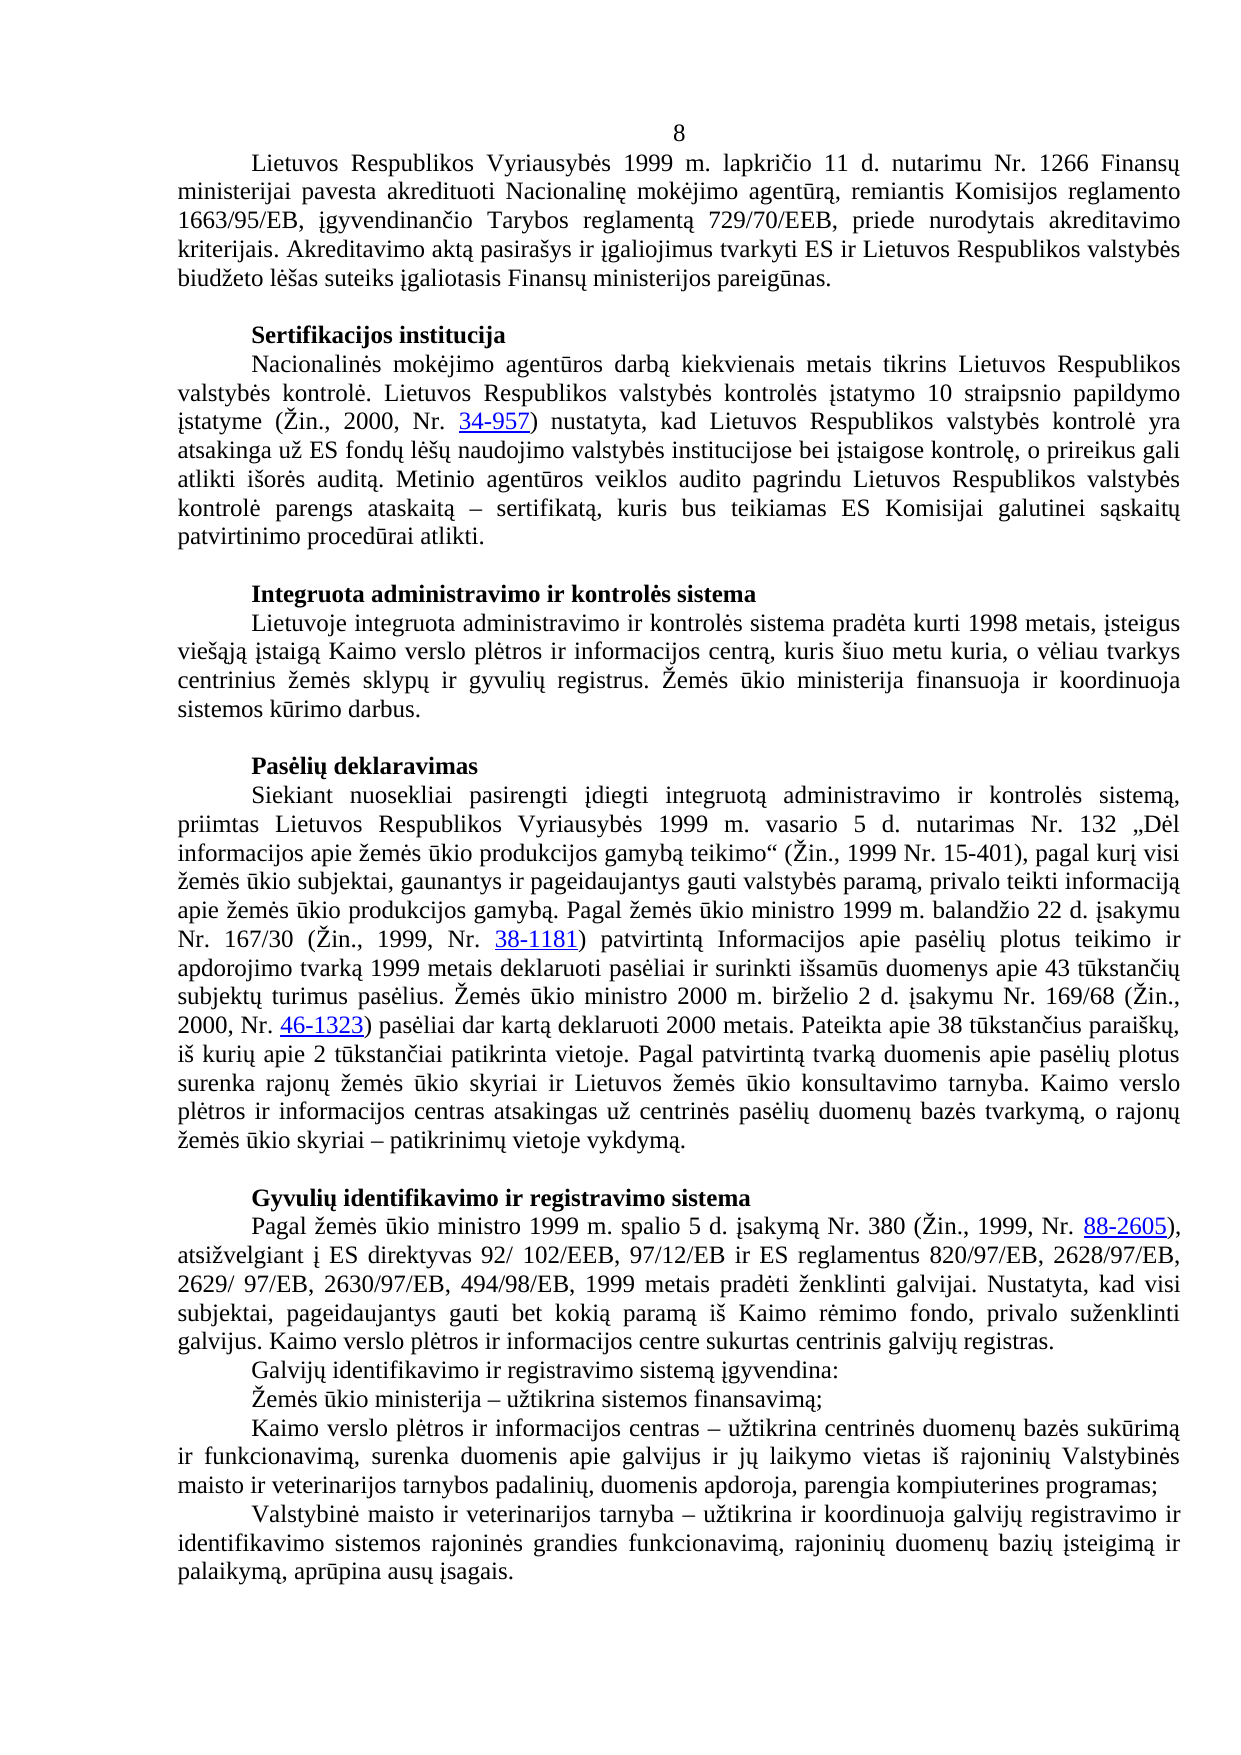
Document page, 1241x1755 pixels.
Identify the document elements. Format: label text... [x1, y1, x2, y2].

text Galvijų identifikavimo ir registravimo sistemą įgyvendina: [177, 1355, 1181, 1384]
text Siekiant nuosekliai pasirengti įdiegti integruotą administravimo ir kontrolės sistemą, priimtas Lietuvos Respublikos Vyriausybės 1999 m. vasario 5 d. nutarimas Nr. 132 „Dėl informacijos apie žemės ūkio produkcijos gamybą teikimo“ (Žin., 1999 Nr. 15-401), pagal kurį visi žemės ūkio subjektai, gaunantys ir pageidaujantys gauti valstybės paramą, privalo teikti informaciją apie žemės ūkio produkcijos gamybą. Pagal žemės ūkio ministro 1999 m. balandžio 22 d. įsakymu Nr. 167/30 (Žin., 1999, Nr. 38-1181) patvirtintą Informacijos apie pasėlių plotus teikimo ir apdorojimo tvarką 1999 metais deklaruoti pasėliai ir surinkti išsamūs duomenys apie 43 tūkstančių subjektų turimus pasėlius. Žemės ūkio ministro 2000 m. birželio 2 d. įsakymu Nr. 169/68 (Žin., 2000, Nr. 46-1323) pasėliai dar kartą deklaruoti 2000 metais. Pateikta apie 38 tūkstančius paraiškų, iš kurių apie 2 tūkstančiai patikrinta vietoje. Pagal patvirtintą tvarką duomenis apie pasėlių plotus surenka rajonų žemės ūkio skyriai ir Lietuvos žemės ūkio konsultavimo tarnyba. Kaimo verslo plėtros ir informacijos centras atsakingas už centrinės pasėlių duomenų bazės tvarkymą, o rajonų žemės ūkio skyriai – patikrinimų vietoje vykdymą. [177, 780, 1181, 1154]
text Lietuvos Respublikos Vyriausybės 1999 m. lapkričio 11 d. nutarimu Nr. 1266 Finansų ministerijai pavesta akredituoti Nacionalinę mokėjimo agentūrą, remiantis Komisijos reglamento 1663/95/EB, įgyvendinančio Tarybos reglamentą 729/70/EEB, priede nurodytais akreditavimo kriterijais. Akreditavimo aktą pasirašys ir įgaliojimus tvarkyti ES ir Lietuvos Respublikos valstybės biudžeto lėšas suteiks įgaliotasis Finansų ministerijos pareigūnas. [177, 148, 1181, 291]
text Valstybinė maisto ir veterinarijos tarnyba – užtikrina ir koordinuoja galvijų registravimo ir identifikavimo sistemos rajoninės grandies funkcionavimą, rajoninių duomenų bazių įsteigimą ir palaikymą, aprūpina ausų įsagais. [177, 1499, 1181, 1585]
text Pagal žemės ūkio ministro 1999 m. spalio 5 d. įsakymą Nr. 380 (Žin., 1999, Nr. 88-2605), atsižvelgiant į ES direktyvas 92/ 102/EEB, 97/12/EB ir ES reglamentus 820/97/EB, 2628/97/EB, 2629/ 97/EB, 2630/97/EB, 494/98/EB, 1999 metais pradėti ženklinti galvijai. Nustatyta, kad visi subjektai, pageidaujantys gauti bet kokią paramą iš Kaimo rėmimo fondo, privalo suženklinti galvijus. Kaimo verslo plėtros ir informacijos centre sukurtas centrinis galvijų registras. [177, 1211, 1181, 1355]
text Nacionalinės mokėjimo agentūros darbą kiekvienais metais tikrins Lietuvos Respublikos valstybės kontrolė. Lietuvos Respublikos valstybės kontrolės įstatymo 10 straipsnio papildymo įstatyme (Žin., 2000, Nr. 34-957) nustatyta, kad Lietuvos Respublikos valstybės kontrolė yra atsakinga už ES fondų lėšų naudojimo valstybės institucijose bei įstaigose kontrolę, o prireikus gali atlikti išorės auditą. Metinio agentūros veiklos audito pagrindu Lietuvos Respublikos valstybės kontrolė parengs ataskaitą – sertifikatą, kuris bus teikiamas ES Komisijai galutinei sąskaitų patvirtinimo procedūrai atlikti. [177, 349, 1181, 550]
text Kaimo verslo plėtros ir informacijos centras – užtikrina centrinės duomenų bazės sukūrimą ir funkcionavimą, surenka duomenis apie galvijus ir jų laikymo vietas iš rajoninių Valstybinės maisto ir veterinarijos tarnybos padalinių, duomenis apdoroja, parengia kompiuterines programas; [177, 1413, 1181, 1499]
text Žemės ūkio ministerija – užtikrina sistemos finansavimą; [177, 1384, 1181, 1413]
text Gyvulių identifikavimo ir registravimo sistema [177, 1183, 1181, 1211]
text Lietuvoje integruota administravimo ir kontrolės sistema pradėta kurti 1998 metais, įsteigus viešąją įstaigą Kaimo verslo plėtros ir informacijos centrą, kuris šiuo metu kuria, o vėliau tvarkys centrinius žemės sklypų ir gyvulių registrus. Žemės ūkio ministerija finansuoja ir koordinuoja sistemos kūrimo darbus. [177, 608, 1181, 723]
text Integruota administravimo ir kontrolės sistema [177, 579, 1181, 608]
text Sertifikacijos institucija [177, 320, 1181, 349]
text Pasėlių deklaravimas [177, 751, 1181, 780]
